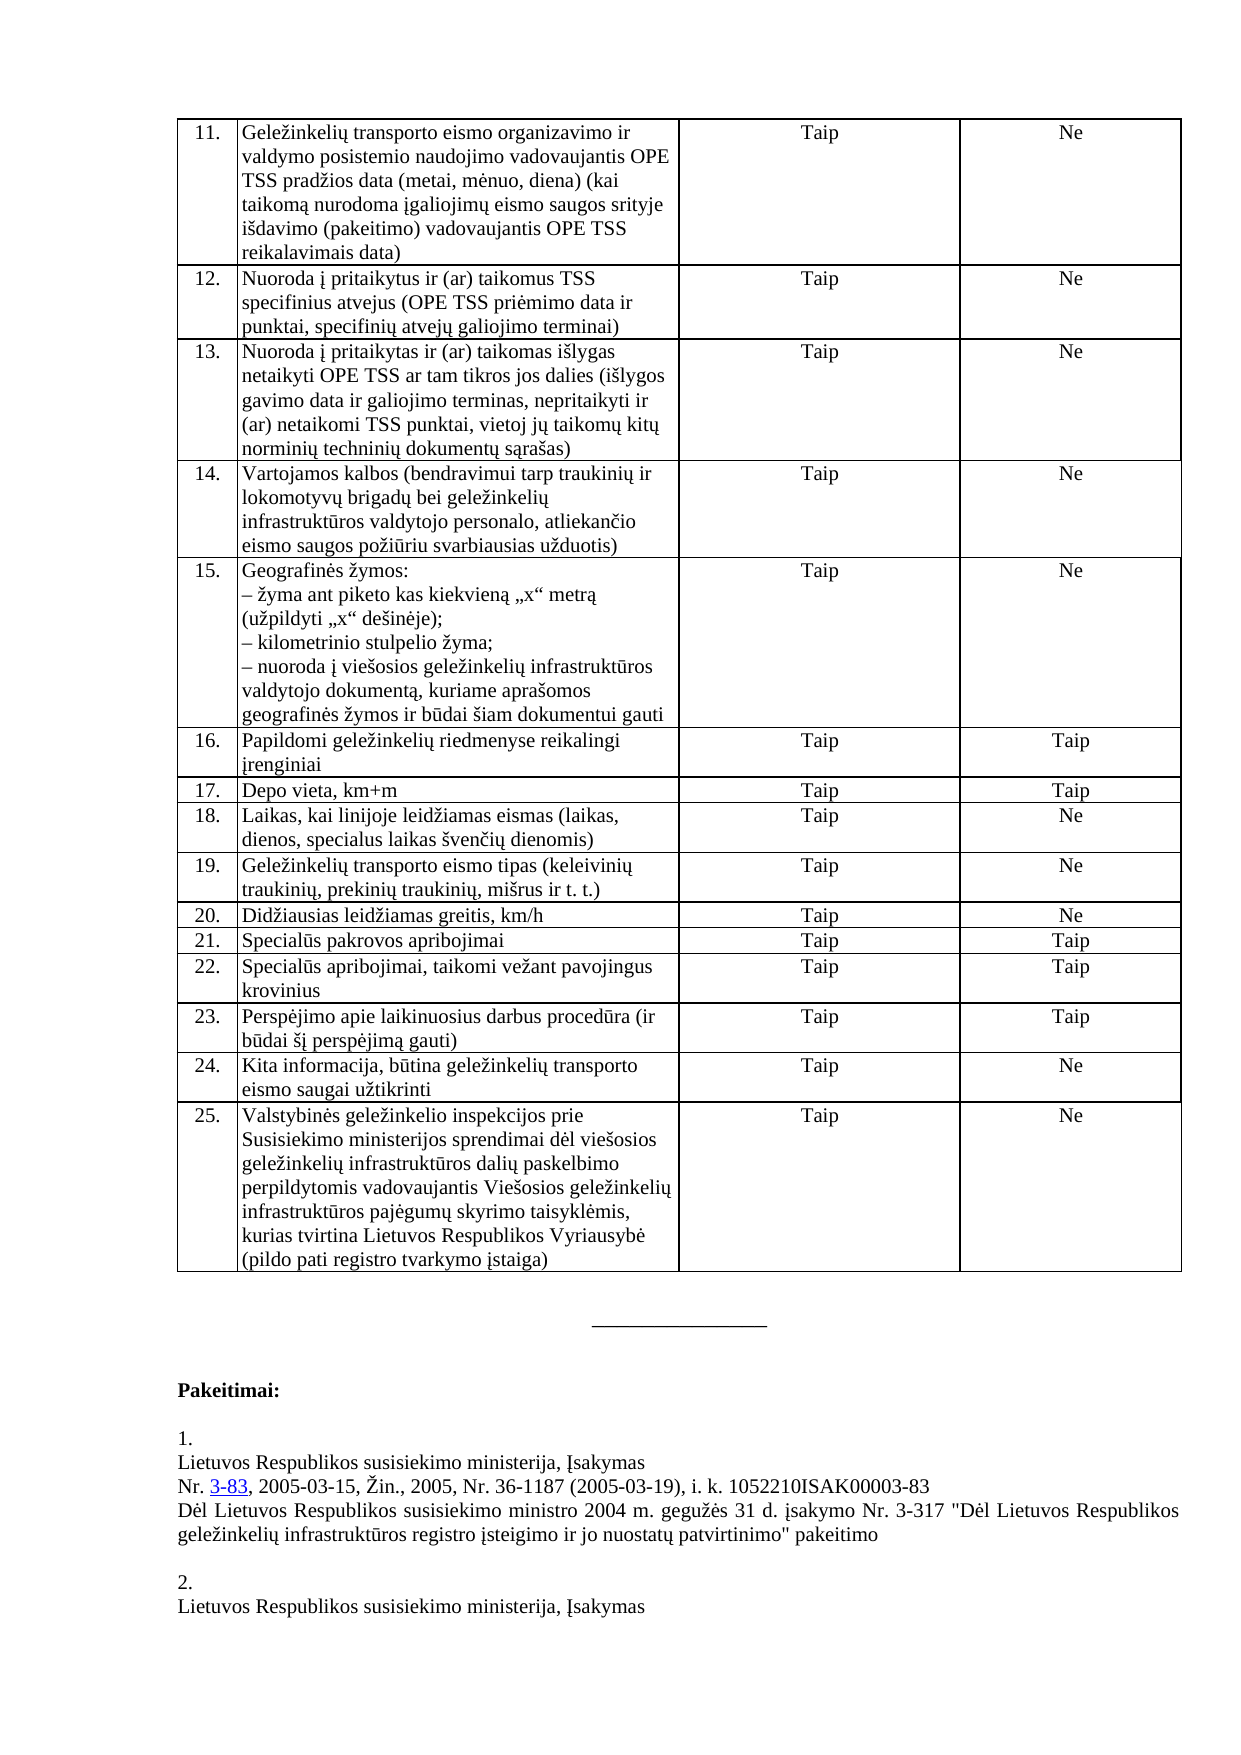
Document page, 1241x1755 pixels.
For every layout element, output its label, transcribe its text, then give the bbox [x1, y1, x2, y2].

text Pakeitimai: [177, 1378, 1181, 1402]
text 1. [177, 1426, 1181, 1450]
table_cell Taip [680, 120, 959, 264]
table_cell Geografinės žymos: – žyma ant piketo kas kiekvieną „x“ metrą (užpildyti „x“ dešinėje); – kilometrinio stulpelio žyma; – nuoroda į viešosios geležinkelių infrastruktūros valdytojo dokumentą, kuriame aprašomos geografinės žymos ir būdai šiam dokumentui gauti [238, 558, 678, 726]
table_cell Nuoroda į pritaikytus ir (ar) taikomus TSS specifinius atvejus (OPE TSS priėmimo data ir punktai, specifinių atvejų galiojimo terminai) [238, 266, 678, 338]
table_cell Taip [680, 903, 959, 927]
table_cell Ne [961, 461, 1181, 557]
table_cell 12. [178, 266, 237, 338]
text Dėl Lietuvos Respublikos susisiekimo ministro 2004 m. gegužės 31 d. įsakymo Nr. 3-317 "Dėl Lietuvos Respublikos geležinkelių infrastruktūros registro įsteigimo ir jo nuostatų patvirtinimo" pakeitimo [177, 1498, 1181, 1546]
table_cell Taip [680, 928, 959, 952]
table_cell Taip [680, 728, 959, 776]
table_cell Taip [680, 1004, 959, 1052]
table_cell Taip [680, 1103, 959, 1271]
table_cell Taip [680, 266, 959, 338]
table_cell Kita informacija, būtina geležinkelių transporto eismo saugai užtikrinti [238, 1053, 678, 1101]
table_cell Taip [680, 803, 959, 851]
table_cell 19. [178, 853, 237, 901]
table_cell Nuoroda į pritaikytas ir (ar) taikomas išlygas netaikyti OPE TSS ar tam tikros jos dalies (išlygos gavimo data ir galiojimo terminas, nepritaikyti ir (ar) netaikomi TSS punktai, vietoj jų taikomų kitų norminių techninių dokumentų sąrašas) [238, 340, 678, 460]
text Lietuvos Respublikos susisiekimo ministerija, Įsakymas [177, 1594, 1181, 1618]
table_cell Taip [961, 778, 1180, 802]
table_cell Taip [680, 954, 959, 1002]
text 2. [177, 1570, 1181, 1594]
table_cell Geležinkelių transporto eismo tipas (keleivinių traukinių, prekinių traukinių, mišrus ir t. t.) [238, 853, 678, 901]
table_cell 20. [178, 903, 237, 927]
table_cell 13. [178, 340, 237, 460]
text Nr. 3-83, 2005-03-15, Žin., 2005, Nr. 36-1187 (2005-03-19), i. k. 1052210ISAK00003-83 [177, 1474, 1181, 1498]
table_cell Vartojamos kalbos (bendravimui tarp traukinių ir lokomotyvų brigadų bei geležinkelių infrastruktūros valdytojo personalo, atliekančio eismo saugos požiūriu svarbiausias užduotis) [238, 461, 678, 557]
table_cell Specialūs apribojimai, taikomi vežant pavojingus krovinius [238, 954, 678, 1002]
table_cell Didžiausias leidžiamas greitis, km/h [238, 903, 678, 927]
table_cell Ne [961, 853, 1180, 901]
table_cell 17. [178, 778, 237, 802]
table_cell 21. [178, 928, 237, 952]
table_cell Ne [961, 558, 1180, 726]
table_cell 23. [178, 1004, 237, 1052]
table_cell Taip [680, 340, 959, 460]
table_cell Taip [961, 954, 1180, 1002]
text Lietuvos Respublikos susisiekimo ministerija, Įsakymas [177, 1450, 1181, 1474]
table_cell 18. [178, 803, 237, 851]
table_cell Ne [961, 1053, 1180, 1101]
table_cell Ne [961, 1103, 1181, 1271]
table_cell Depo vieta, km+m [238, 778, 678, 802]
table_cell Taip [961, 928, 1180, 952]
table_cell Perspėjimo apie laikinuosius darbus procedūra (ir būdai šį perspėjimą gauti) [238, 1004, 678, 1052]
table_cell 24. [178, 1053, 237, 1101]
table_cell Taip [680, 778, 959, 802]
text ______________ [177, 1301, 1181, 1329]
table_cell Specialūs pakrovos apribojimai [238, 928, 678, 952]
table_cell Ne [961, 266, 1180, 338]
table_cell 14. [178, 461, 237, 557]
table_cell 22. [178, 954, 237, 1002]
table_cell Ne [961, 340, 1180, 460]
table_cell 11. [178, 120, 237, 264]
table_cell Taip [680, 558, 959, 726]
table_cell Taip [680, 461, 959, 557]
table_cell Ne [961, 803, 1180, 851]
table_cell 16. [178, 728, 237, 776]
table_cell Taip [961, 1004, 1180, 1052]
table_cell Valstybinės geležinkelio inspekcijos prie Susisiekimo ministerijos sprendimai dėl viešosios geležinkelių infrastruktūros dalių paskelbimo perpildytomis vadovaujantis Viešosios geležinkelių infrastruktūros pajėgumų skyrimo taisyklėmis, kurias tvirtina Lietuvos Respublikos Vyriausybė (pildo pati registro tvarkymo įstaiga) [238, 1103, 678, 1271]
table_cell Taip [961, 728, 1180, 776]
table_cell 15. [178, 558, 237, 726]
table_cell Ne [961, 120, 1180, 264]
table_cell Papildomi geležinkelių riedmenyse reikalingi įrenginiai [238, 728, 678, 776]
table_cell 25. [178, 1103, 237, 1271]
table_cell Laikas, kai linijoje leidžiamas eismas (laikas, dienos, specialus laikas švenčių dienomis) [238, 803, 678, 851]
table_cell Taip [680, 853, 959, 901]
table_cell Ne [961, 903, 1180, 927]
table_cell Taip [680, 1053, 959, 1101]
table_cell Geležinkelių transporto eismo organizavimo ir valdymo posistemio naudojimo vadovaujantis OPE TSS pradžios data (metai, mėnuo, diena) (kai taikomą nurodoma įgaliojimų eismo saugos srityje išdavimo (pakeitimo) vadovaujantis OPE TSS reikalavimais data) [238, 120, 678, 264]
